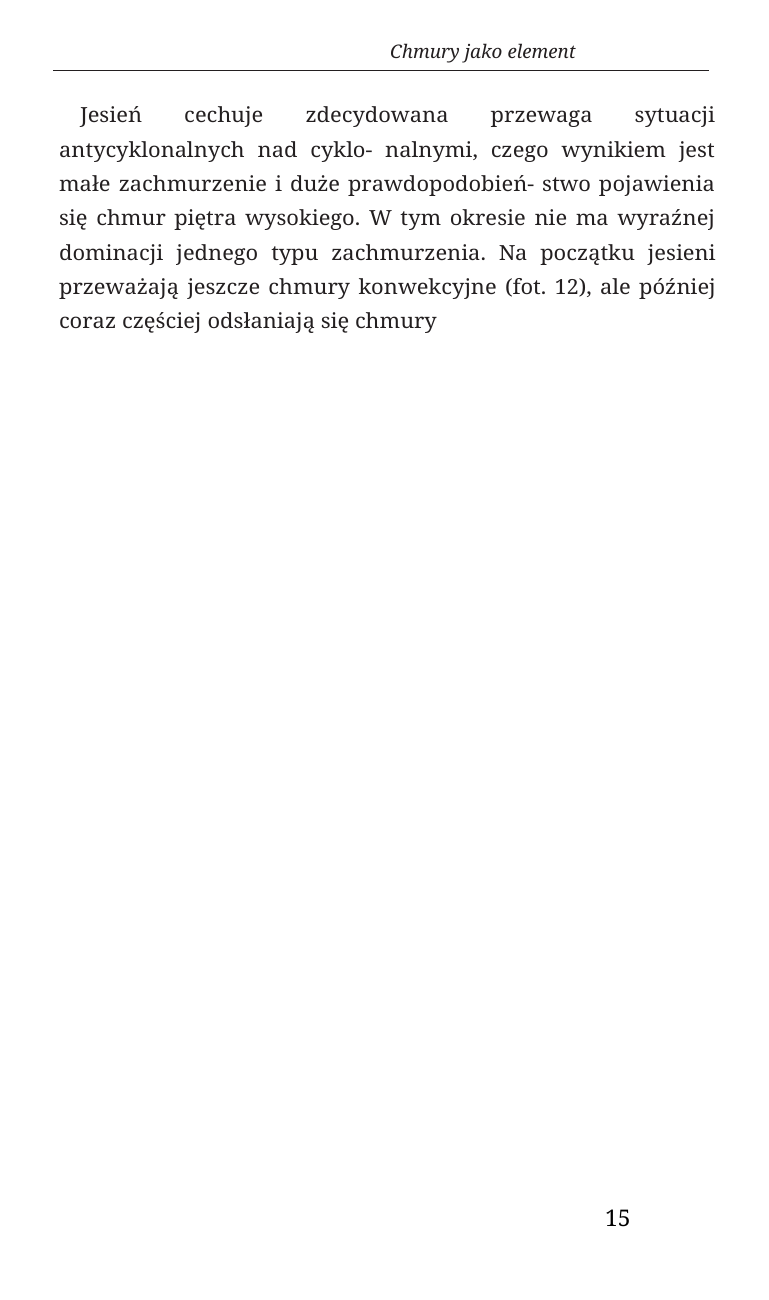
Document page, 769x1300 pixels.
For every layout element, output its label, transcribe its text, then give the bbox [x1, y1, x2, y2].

text Jesień cechuje zdecydowana przewaga sytuacji antycyklonalnych nad cyklo- nalnymi, czego wynikiem jest małe zachmurzenie i duże prawdopodobień- stwo pojawienia się chmur piętra wysokiego. W tym okresie nie ma wyraźnej dominacji jednego typu zachmurzenia. Na początku jesieni przeważają jeszcze chmury konwekcyjne (fot. 12), ale później coraz częściej odsłaniają się chmury [59, 100, 716, 335]
